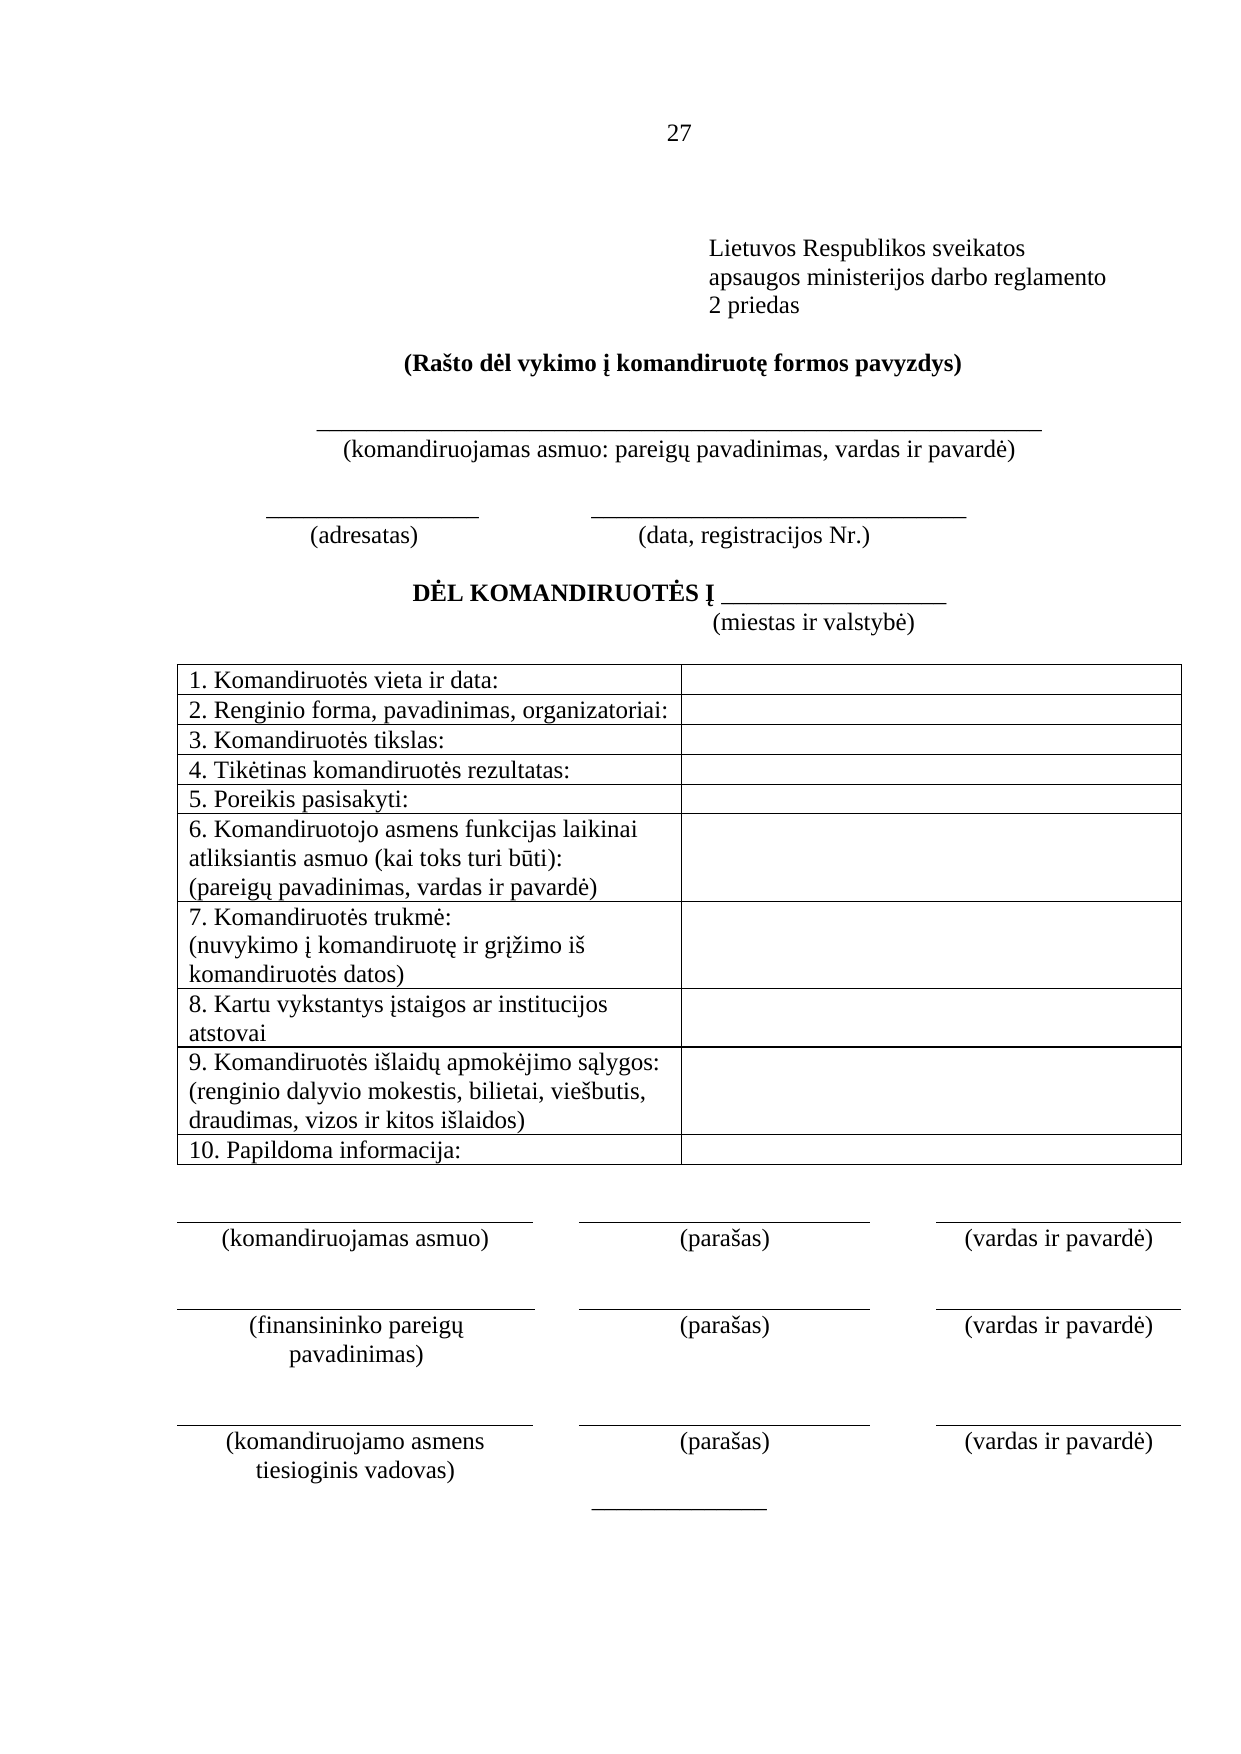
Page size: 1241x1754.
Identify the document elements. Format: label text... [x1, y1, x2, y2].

table_cell (parašas) [579, 1310, 870, 1368]
table_cell (vardas ir pavardė) [936, 1223, 1181, 1252]
text Lietuvos Respublikos sveikatos [709, 233, 1181, 262]
text ______________ [177, 1484, 1181, 1513]
table_cell [682, 902, 1181, 988]
table_cell 6. Komandiruotojo asmens funkcijas laikinai atliksiantis asmuo (kai toks turi būti): (pareigų pavadinimas, vardas ir pavardė) [178, 814, 681, 901]
table_cell [579, 1165, 870, 1222]
table_cell (komandiruojamas asmuo) [177, 1223, 533, 1252]
table_header [579, 1397, 870, 1425]
table_header [177, 1397, 533, 1425]
table_cell [682, 755, 1181, 783]
table_cell (parašas) [579, 1223, 870, 1252]
table_header [579, 1281, 870, 1309]
table_header [936, 1397, 1181, 1425]
table_cell [682, 1135, 1181, 1163]
table_cell [682, 785, 1181, 813]
text (Rašto dėl vykimo į komandiruotę formos pavyzdys) [177, 348, 1181, 377]
table_cell [870, 1425, 936, 1484]
table_header [533, 1397, 579, 1425]
table_cell [533, 1425, 579, 1484]
text (miestas ir valstybė) [177, 607, 1181, 636]
table_cell (finansininko pareigų pavadinimas) [177, 1310, 535, 1368]
table_cell [682, 989, 1181, 1046]
table_header [870, 1281, 936, 1309]
table_cell 4. Tikėtinas komandiruotės rezultatas: [178, 755, 681, 783]
table_cell 9. Komandiruotės išlaidų apmokėjimo sąlygos: (renginio dalyvio mokestis, bilietai, viešbutis, draudimas, vizos ir kitos išlaidos) [178, 1048, 681, 1134]
text apsaugos ministerijos darbo reglamento [709, 262, 1181, 291]
table_cell (komandiruojamo asmens tiesioginis vadovas) [177, 1426, 533, 1484]
table_header [682, 665, 1181, 694]
text DĖL KOMANDIRUOTĖS Į __________________ [177, 578, 1181, 607]
text _________________ ______________________________ [177, 492, 1181, 521]
text 2 priedas [709, 291, 1181, 319]
table_cell 5. Poreikis pasisakyti: [178, 785, 681, 813]
table_cell 10. Papildoma informacija: [178, 1135, 681, 1163]
table_cell [870, 1222, 936, 1252]
table_header [177, 1281, 535, 1309]
table_cell 7. Komandiruotės trukmė: (nuvykimo į komandiruotę ir grįžimo iš komandiruotės datos) [178, 902, 681, 988]
table_cell 3. Komandiruotės tikslas: [178, 725, 681, 754]
table_header [535, 1281, 579, 1309]
table_cell [870, 1309, 936, 1368]
text (komandiruojamas asmuo: pareigų pavadinimas, vardas ir pavardė) [177, 434, 1181, 463]
table_header [870, 1397, 936, 1425]
text (adresatas) (data, registracijos Nr.) [177, 521, 1181, 549]
table_cell [682, 1048, 1181, 1134]
table_cell (parašas) [579, 1426, 870, 1484]
text __________________________________________________________ [177, 406, 1181, 434]
table_cell 8. Kartu vykstantys įstaigos ar institucijos atstovai [178, 989, 681, 1046]
table_header [936, 1281, 1181, 1309]
table_cell (vardas ir pavardė) [936, 1426, 1181, 1484]
table_cell [533, 1222, 579, 1252]
table_header 1. Komandiruotės vieta ir data: [178, 665, 681, 694]
table_cell [533, 1165, 579, 1222]
table_cell (vardas ir pavardė) [936, 1310, 1181, 1368]
table_cell [682, 814, 1181, 901]
table_cell [177, 1165, 533, 1222]
table_cell [870, 1165, 936, 1222]
table_cell [936, 1165, 1181, 1222]
table_cell [682, 695, 1181, 724]
table_cell [535, 1309, 579, 1368]
table_cell 2. Renginio forma, pavadinimas, organizatoriai: [178, 695, 681, 724]
table_cell [682, 725, 1181, 754]
